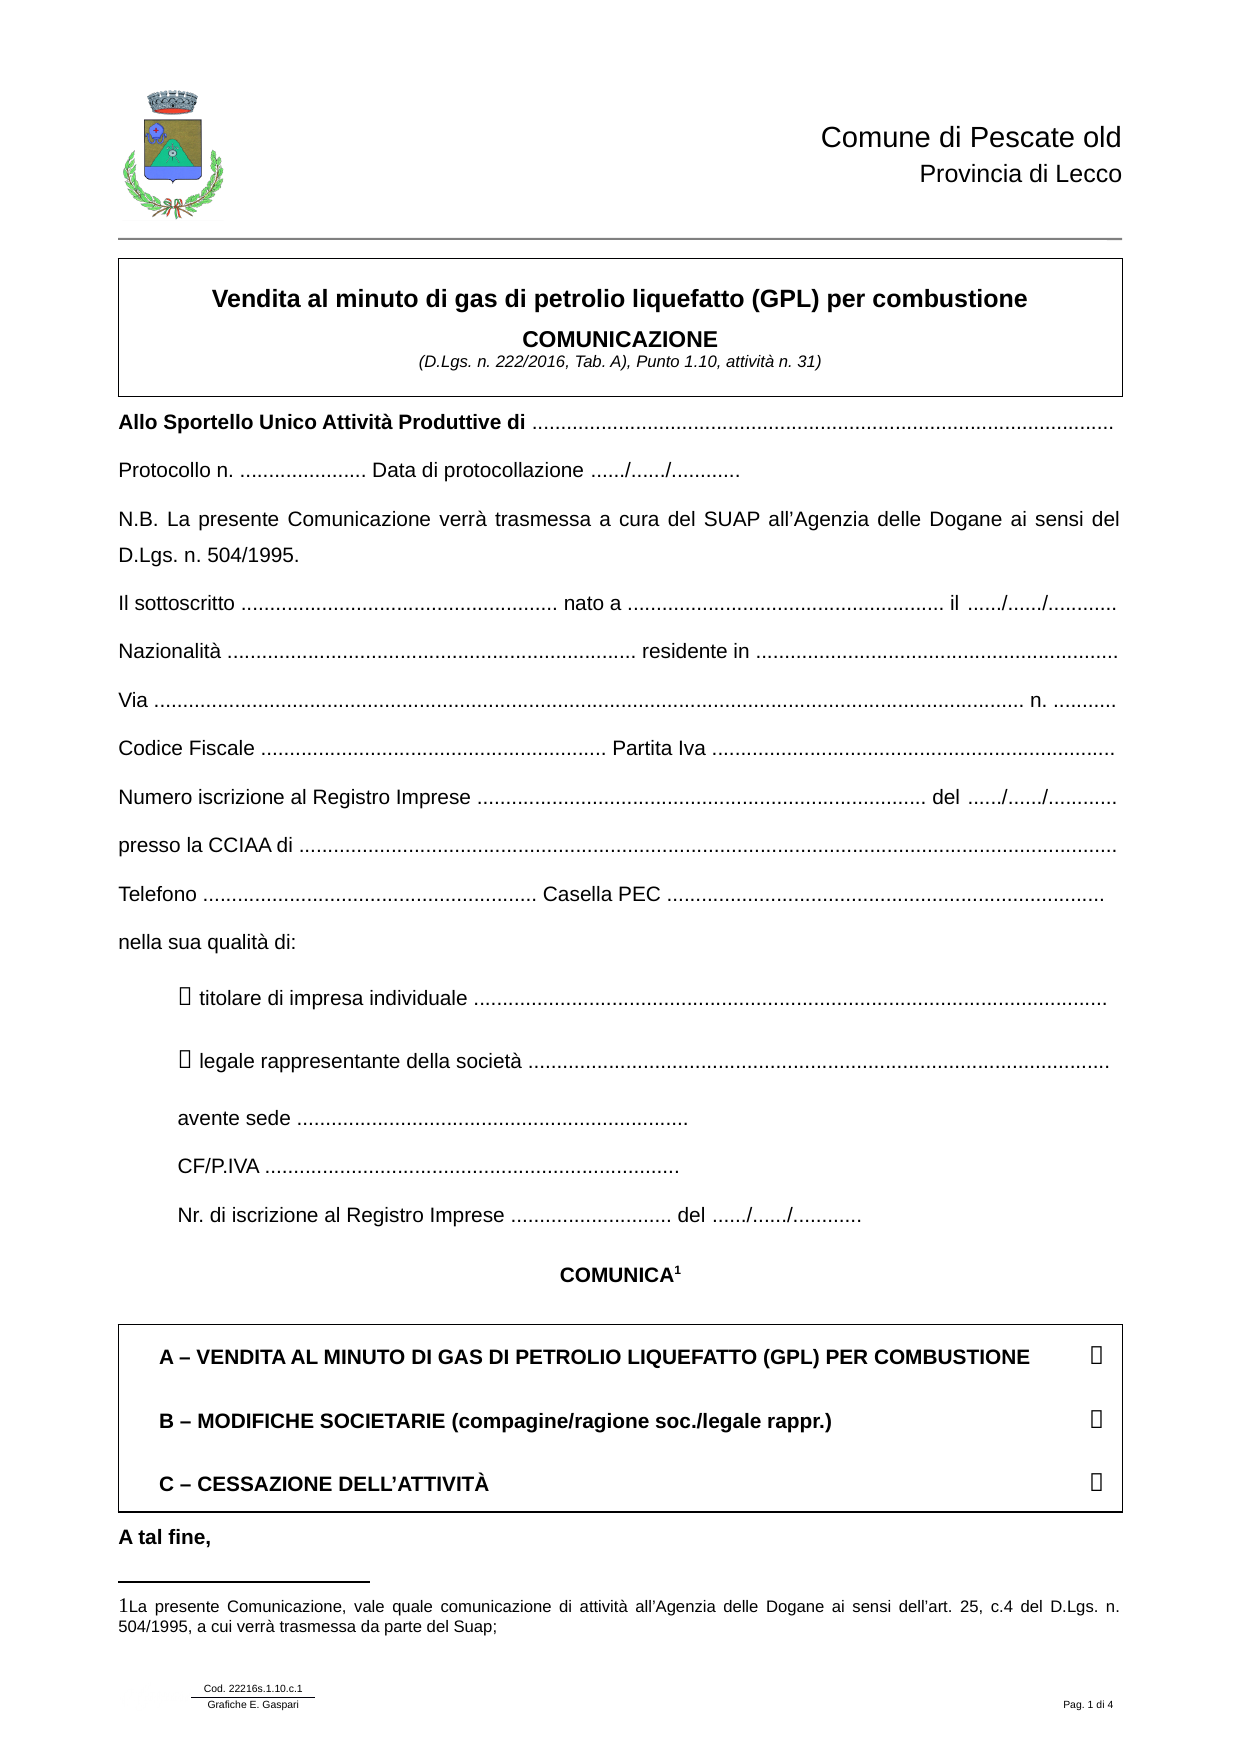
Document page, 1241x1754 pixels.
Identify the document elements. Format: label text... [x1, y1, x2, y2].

text Allo Sportello Unico Attività Produttive di ..................................................................................................... [118, 410, 1122, 434]
text Via ....................................................................................................................................................... n. ........... [118, 688, 1122, 712]
text A tal fine, [118, 1525, 1122, 1549]
picture [122, 90, 224, 221]
table_header A – VENDITA AL MINUTO DI GAS DI PETROLIO LIQUEFATTO (GPL) PER COMBUSTIONE  B – MODIFICHE SOCIETARIE (compagine/ragione soc./legale rappr.)  C – CESSAZIONE DELL’ATTIVITÀ  [119, 1325, 1122, 1511]
text COMUNICA [118, 1263, 1122, 1287]
text avente sede .................................................................... [177, 1106, 1122, 1129]
text  titolare di impresa individuale .............................................................................................................. [177, 978, 1122, 1012]
text Il sottoscritto ....................................................... nato a ....................................................... il ....../....../............ [118, 591, 1122, 615]
text La presente Comunicazione, vale quale comunicazione di attività all’Agenzia delle Dogane ai sensi dell’art. 25, c.4 del D.Lgs. n. 504/1995, a cui verrà trasmessa da parte del Suap; [118, 1593, 1122, 1636]
text CF/P.IVA ........................................................................ [177, 1154, 1122, 1178]
table_header Vendita al minuto di gas di petrolio liquefatto (GPL) per combustione COMUNICAZIONE (D.Lgs. n. 222/2016, Tab. A), Punto 1.10, attività n. 31) [119, 259, 1122, 396]
text Numero iscrizione al Registro Imprese .............................................................................. del ....../....../............ [118, 785, 1122, 809]
text Nr. di iscrizione al Registro Imprese ............................ del ....../....../............ [177, 1202, 1122, 1226]
text Comune di Pescate old [224, 121, 1122, 154]
text presso la CCIAA di .............................................................................................................................................. [118, 833, 1122, 857]
text Protocollo n. ...................... Data di protocollazione ....../....../............ [118, 458, 1122, 482]
text nella sua qualità di: [118, 930, 1122, 954]
text Provincia di Lecco [224, 159, 1122, 188]
text  legale rappresentante della società ..................................................................................................... [177, 1042, 1122, 1076]
text Nazionalità ....................................................................... residente in ............................................................... [118, 639, 1122, 663]
text Codice Fiscale ............................................................ Partita Iva ...................................................................... [118, 736, 1122, 760]
text N.B. La presente Comunicazione verrà trasmessa a cura del SUAP all’Agenzia delle Dogane ai sensi del D.Lgs. n. 504/1995. [118, 507, 1122, 566]
text Telefono .......................................................... Casella PEC ............................................................................ [118, 882, 1122, 906]
